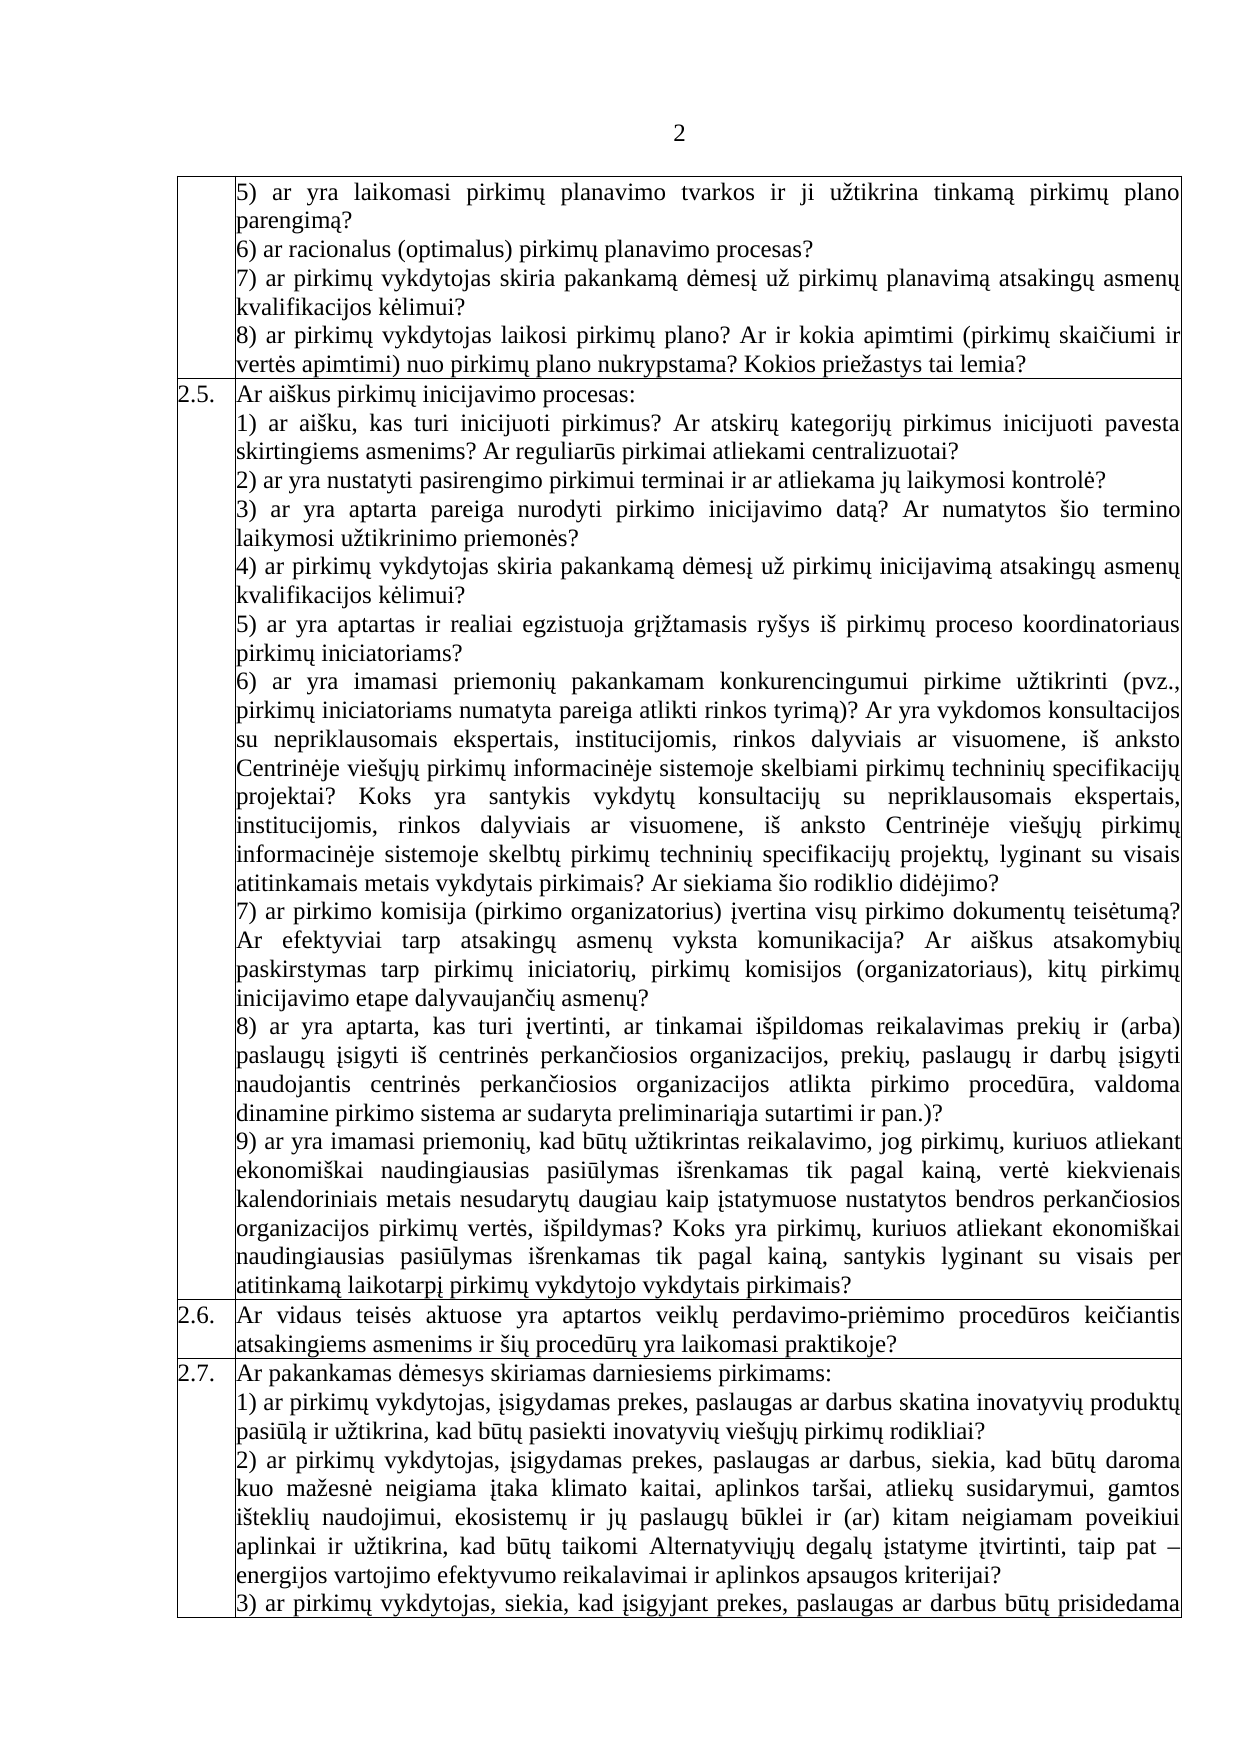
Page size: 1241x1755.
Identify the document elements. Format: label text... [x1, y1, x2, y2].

table_cell Ar aiškus pirkimų inicijavimo procesas: 1) ar aišku, kas turi inicijuoti pirkimus? Ar atskirų kategorijų pirkimus inicijuoti pavesta skirtingiems asmenims? Ar reguliarūs pirkimai atliekami centralizuotai? 2) ar yra nustatyti pasirengimo pirkimui terminai ir ar atliekama jų laikymosi kontrolė? 3) ar yra aptarta pareiga nurodyti pirkimo inicijavimo datą? Ar numatytos šio termino laikymosi užtikrinimo priemonės? 4) ar pirkimų vykdytojas skiria pakankamą dėmesį už pirkimų inicijavimą atsakingų asmenų kvalifikacijos kėlimui? 5) ar yra aptartas ir realiai egzistuoja grįžtamasis ryšys iš pirkimų proceso koordinatoriaus pirkimų iniciatoriams? 6) ar yra imamasi priemonių pakankamam konkurencingumui pirkime užtikrinti (pvz., pirkimų iniciatoriams numatyta pareiga atlikti rinkos tyrimą)? Ar yra vykdomos konsultacijos su nepriklausomais ekspertais, institucijomis, rinkos dalyviais ar visuomene, iš anksto Centrinėje viešųjų pirkimų informacinėje sistemoje skelbiami pirkimų techninių specifikacijų projektai? Koks yra santykis vykdytų konsultacijų su nepriklausomais ekspertais, institucijomis, rinkos dalyviais ar visuomene, iš anksto Centrinėje viešųjų pirkimų informacinėje sistemoje skelbtų pirkimų techninių specifikacijų projektų, lyginant su visais atitinkamais metais vykdytais pirkimais? Ar siekiama šio rodiklio didėjimo? 7) ar pirkimo komisija (pirkimo organizatorius) įvertina visų pirkimo dokumentų teisėtumą? Ar efektyviai tarp atsakingų asmenų vyksta komunikacija? Ar aiškus atsakomybių paskirstymas tarp pirkimų iniciatorių, pirkimų komisijos (organizatoriaus), kitų pirkimų inicijavimo etape dalyvaujančių asmenų? 8) ar yra aptarta, kas turi įvertinti, ar tinkamai išpildomas reikalavimas prekių ir (arba) paslaugų įsigyti iš centrinės perkančiosios organizacijos, prekių, paslaugų ir darbų įsigyti naudojantis centrinės perkančiosios organizacijos atlikta pirkimo procedūra, valdoma dinamine pirkimo sistema ar sudaryta preliminariąja sutartimi ir pan.)? 9) ar yra imamasi priemonių, kad būtų užtikrintas reikalavimo, jog pirkimų, kuriuos atliekant ekonomiškai naudingiausias pasiūlymas išrenkamas tik pagal kainą, vertė kiekvienais kalendoriniais metais nesudarytų daugiau kaip įstatymuose nustatytos bendros perkančiosios organizacijos pirkimų vertės, išpildymas? Koks yra pirkimų, kuriuos atliekant ekonomiškai naudingiausias pasiūlymas išrenkamas tik pagal kainą, santykis lyginant su visais per atitinkamą laikotarpį pirkimų vykdytojo vykdytais pirkimais? [236, 379, 1181, 1299]
table_cell [178, 177, 235, 378]
table_cell 5) ar yra laikomasi pirkimų planavimo tvarkos ir ji užtikrina tinkamą pirkimų plano parengimą? 6) ar racionalus (optimalus) pirkimų planavimo procesas? 7) ar pirkimų vykdytojas skiria pakankamą dėmesį už pirkimų planavimą atsakingų asmenų kvalifikacijos kėlimui? 8) ar pirkimų vykdytojas laikosi pirkimų plano? Ar ir kokia apimtimi (pirkimų skaičiumi ir vertės apimtimi) nuo pirkimų plano nukrypstama? Kokios priežastys tai lemia? [236, 177, 1181, 378]
table_cell Ar pakankamas dėmesys skiriamas darniesiems pirkimams: 1) ar pirkimų vykdytojas, įsigydamas prekes, paslaugas ar darbus skatina inovatyvių produktų pasiūlą ir užtikrina, kad būtų pasiekti inovatyvių viešųjų pirkimų rodikliai? 2) ar pirkimų vykdytojas, įsigydamas prekes, paslaugas ar darbus, siekia, kad būtų daroma kuo mažesnė neigiama įtaka klimato kaitai, aplinkos taršai, atliekų susidarymui, gamtos išteklių naudojimui, ekosistemų ir jų paslaugų būklei ir (ar) kitam neigiamam poveikiui aplinkai ir užtikrina, kad būtų taikomi Alternatyviųjų degalų įstatyme įtvirtinti, taip pat – energijos vartojimo efektyvumo reikalavimai ir aplinkos apsaugos kriterijai? 3) ar pirkimų vykdytojas, siekia, kad įsigyjant prekes, paslaugas ar darbus būtų prisidedama [236, 1359, 1181, 1617]
table_cell 2.6. [178, 1300, 235, 1357]
table_cell 2.5. [178, 379, 235, 1299]
table_cell Ar vidaus teisės aktuose yra aptartos veiklų perdavimo-priėmimo procedūros keičiantis atsakingiems asmenims ir šių procedūrų yra laikomasi praktikoje? [236, 1300, 1181, 1357]
table_cell 2.7. [178, 1359, 235, 1617]
